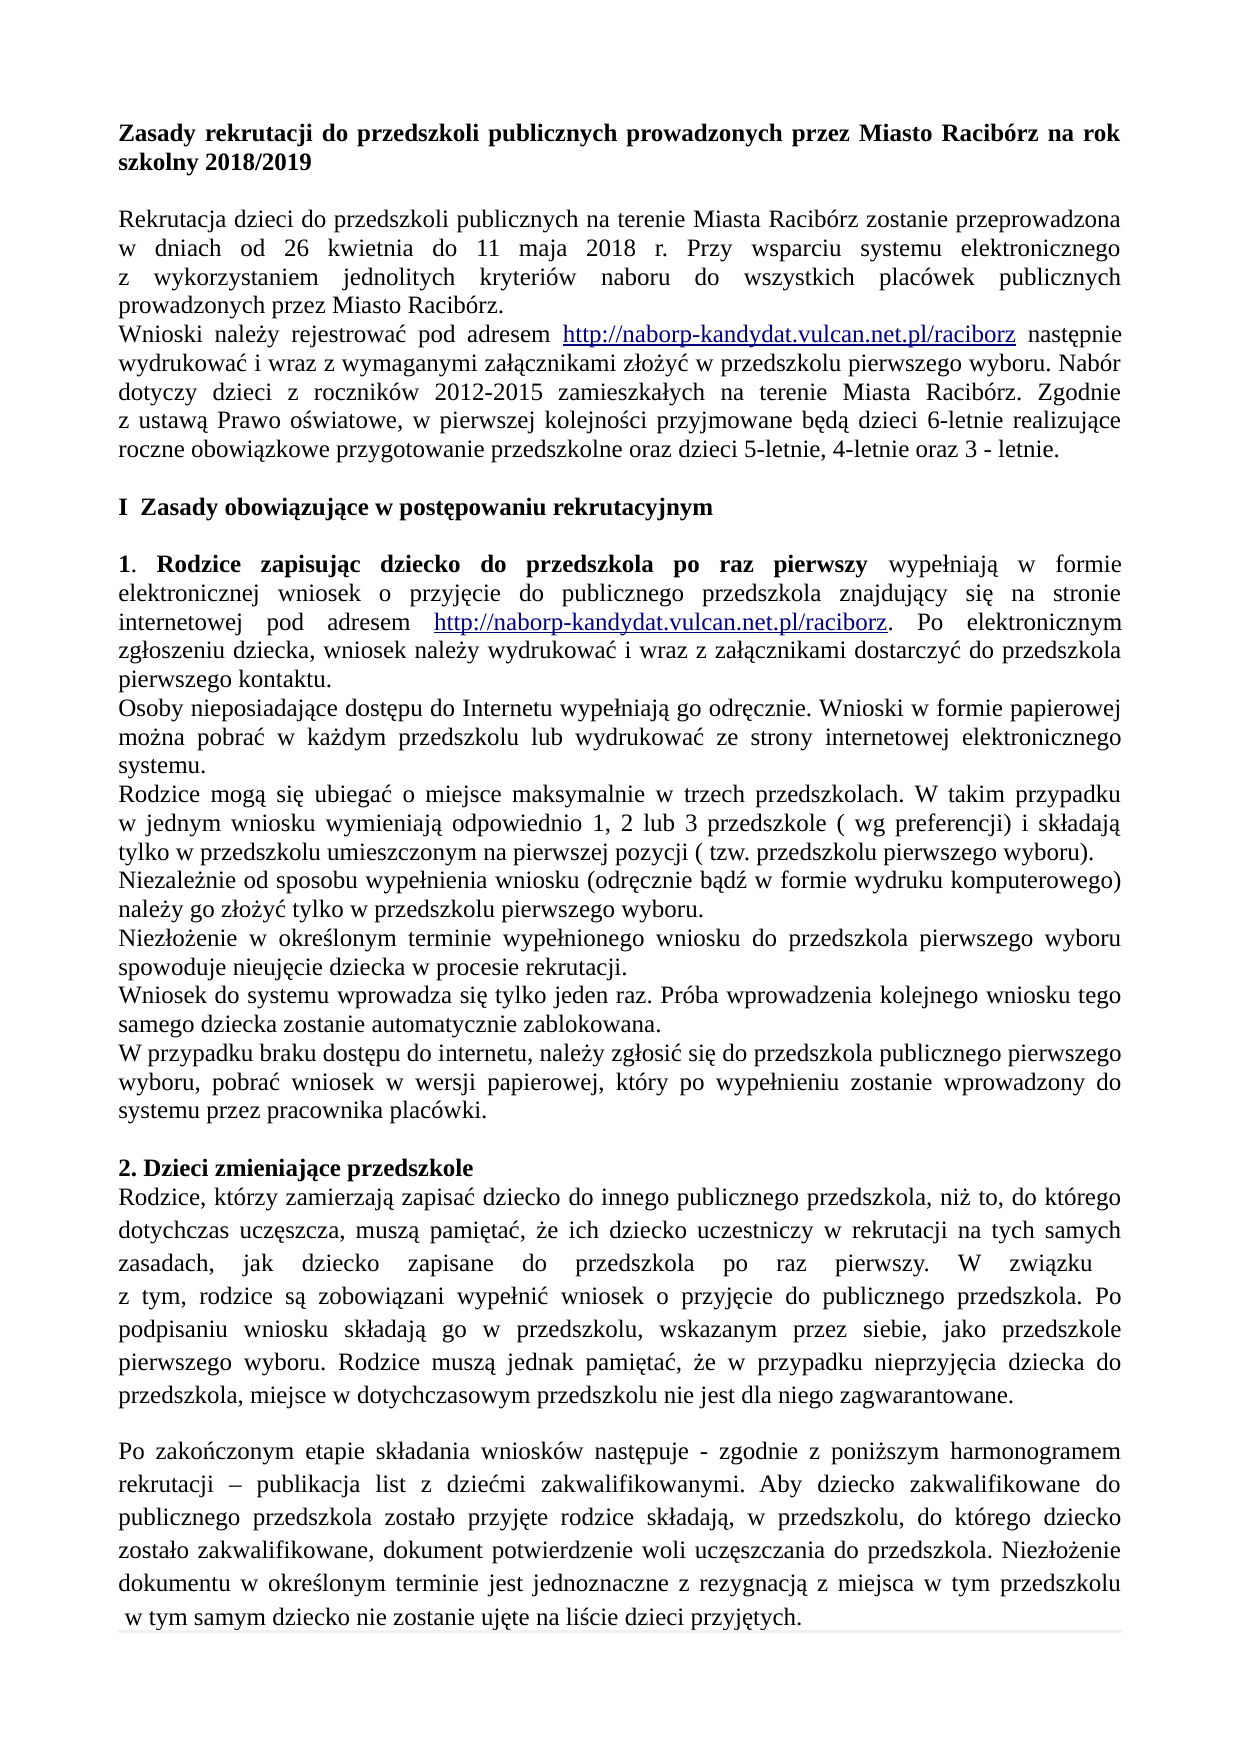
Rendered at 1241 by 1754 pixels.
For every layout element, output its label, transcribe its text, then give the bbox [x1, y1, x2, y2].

text Po zakończonym etapie składania wniosków następuje - zgodnie z poniższym harmonogramem rekrutacji – publikacja list z dziećmi zakwalifikowanymi. Aby dziecko zakwalifikowane do publicznego przedszkola zostało przyjęte rodzice składają, w przedszkolu, do którego dziecko zostało zakwalifikowane, dokument potwierdzenie woli uczęszczania do przedszkola. Niezłożenie dokumentu w określonym terminie jest jednoznaczne z rezygnacją z miejsca w tym przedszkolu w tym samym dziecko nie zostanie ujęte na liście dzieci przyjętych. [118, 1436, 1122, 1630]
text Wnioski należy rejestrować pod adresem http://naborp-kandydat.vulcan.net.pl/raciborz następnie wydrukować i wraz z wymaganymi załącznikami złożyć w przedszkolu pierwszego wyboru. Nabór dotyczy dzieci z roczników 2012-2015 zamieszkałych na terenie Miasta Racibórz. Zgodnie z ustawą Prawo oświatowe, w pierwszej kolejności przyjmowane będą dzieci 6-letnie realizujące roczne obowiązkowe przygotowanie przedszkolne oraz dzieci 5-letnie, 4-letnie oraz 3 - letnie. [118, 319, 1122, 463]
text I Zasady obowiązujące w postępowaniu rekrutacyjnym [118, 492, 1122, 521]
text Rekrutacja dzieci do przedszkoli publicznych na terenie Miasta Racibórz zostanie przeprowadzona w dniach od 26 kwietnia do 11 maja 2018 r. Przy wsparciu systemu elektronicznego z wykorzystaniem jednolitych kryteriów naboru do wszystkich placówek publicznych prowadzonych przez Miasto Racibórz. [118, 204, 1122, 319]
text Wniosek do systemu wprowadza się tylko jeden raz. Próba wprowadzenia kolejnego wniosku tego samego dziecka zostanie automatycznie zablokowana. [118, 981, 1122, 1038]
text Rodzice mogą się ubiegać o miejsce maksymalnie w trzech przedszkolach. W takim przypadku w jednym wniosku wymieniają odpowiednio 1, 2 lub 3 przedszkole ( wg preferencji) i składają tylko w przedszkolu umieszczonym na pierwszej pozycji ( tzw. przedszkolu pierwszego wyboru). [118, 779, 1122, 866]
text 2. Dzieci zmieniające przedszkole [118, 1153, 1122, 1182]
text Niezależnie od sposobu wypełnienia wniosku (odręcznie bądź w formie wydruku komputerowego) należy go złożyć tylko w przedszkolu pierwszego wyboru. [118, 866, 1122, 923]
text Zasady rekrutacji do przedszkoli publicznych prowadzonych przez Miasto Racibórz na rok szkolny 2018/2019 [118, 118, 1122, 176]
text Rodzice, którzy zamierzają zapisać dziecko do innego publicznego przedszkola, niż to, do którego dotychczas uczęszcza, muszą pamiętać, że ich dziecko uczestniczy w rekrutacji na tych samych zasadach, jak dziecko zapisane do przedszkola po raz pierwszy. W związku z tym, rodzice są zobowiązani wypełnić wniosek o przyjęcie do publicznego przedszkola. Po podpisaniu wniosku składają go w przedszkolu, wskazanym przez siebie, jako przedszkole pierwszego wyboru. Rodzice muszą jednak pamiętać, że w przypadku nieprzyjęcia dziecka do przedszkola, miejsce w dotychczasowym przedszkolu nie jest dla niego zagwarantowane. [118, 1182, 1122, 1409]
text W przypadku braku dostępu do internetu, należy zgłosić się do przedszkola publicznego pierwszego wyboru, pobrać wniosek w wersji papierowej, który po wypełnieniu zostanie wprowadzony do systemu przez pracownika placówki. [118, 1038, 1122, 1124]
text 1. Rodzice zapisując dziecko do przedszkola po raz pierwszy wypełniają w formie elektronicznej wniosek o przyjęcie do publicznego przedszkola znajdujący się na stronie internetowej pod adresem http://naborp-kandydat.vulcan.net.pl/raciborz. Po elektronicznym zgłoszeniu dziecka, wniosek należy wydrukować i wraz z załącznikami dostarczyć do przedszkola pierwszego kontaktu. [118, 549, 1122, 693]
text Osoby nieposiadające dostępu do Internetu wypełniają go odręcznie. Wnioski w formie papierowej można pobrać w każdym przedszkolu lub wydrukować ze strony internetowej elektronicznego systemu. [118, 693, 1122, 779]
text Niezłożenie w określonym terminie wypełnionego wniosku do przedszkola pierwszego wyboru spowoduje nieujęcie dziecka w procesie rekrutacji. [118, 923, 1122, 981]
